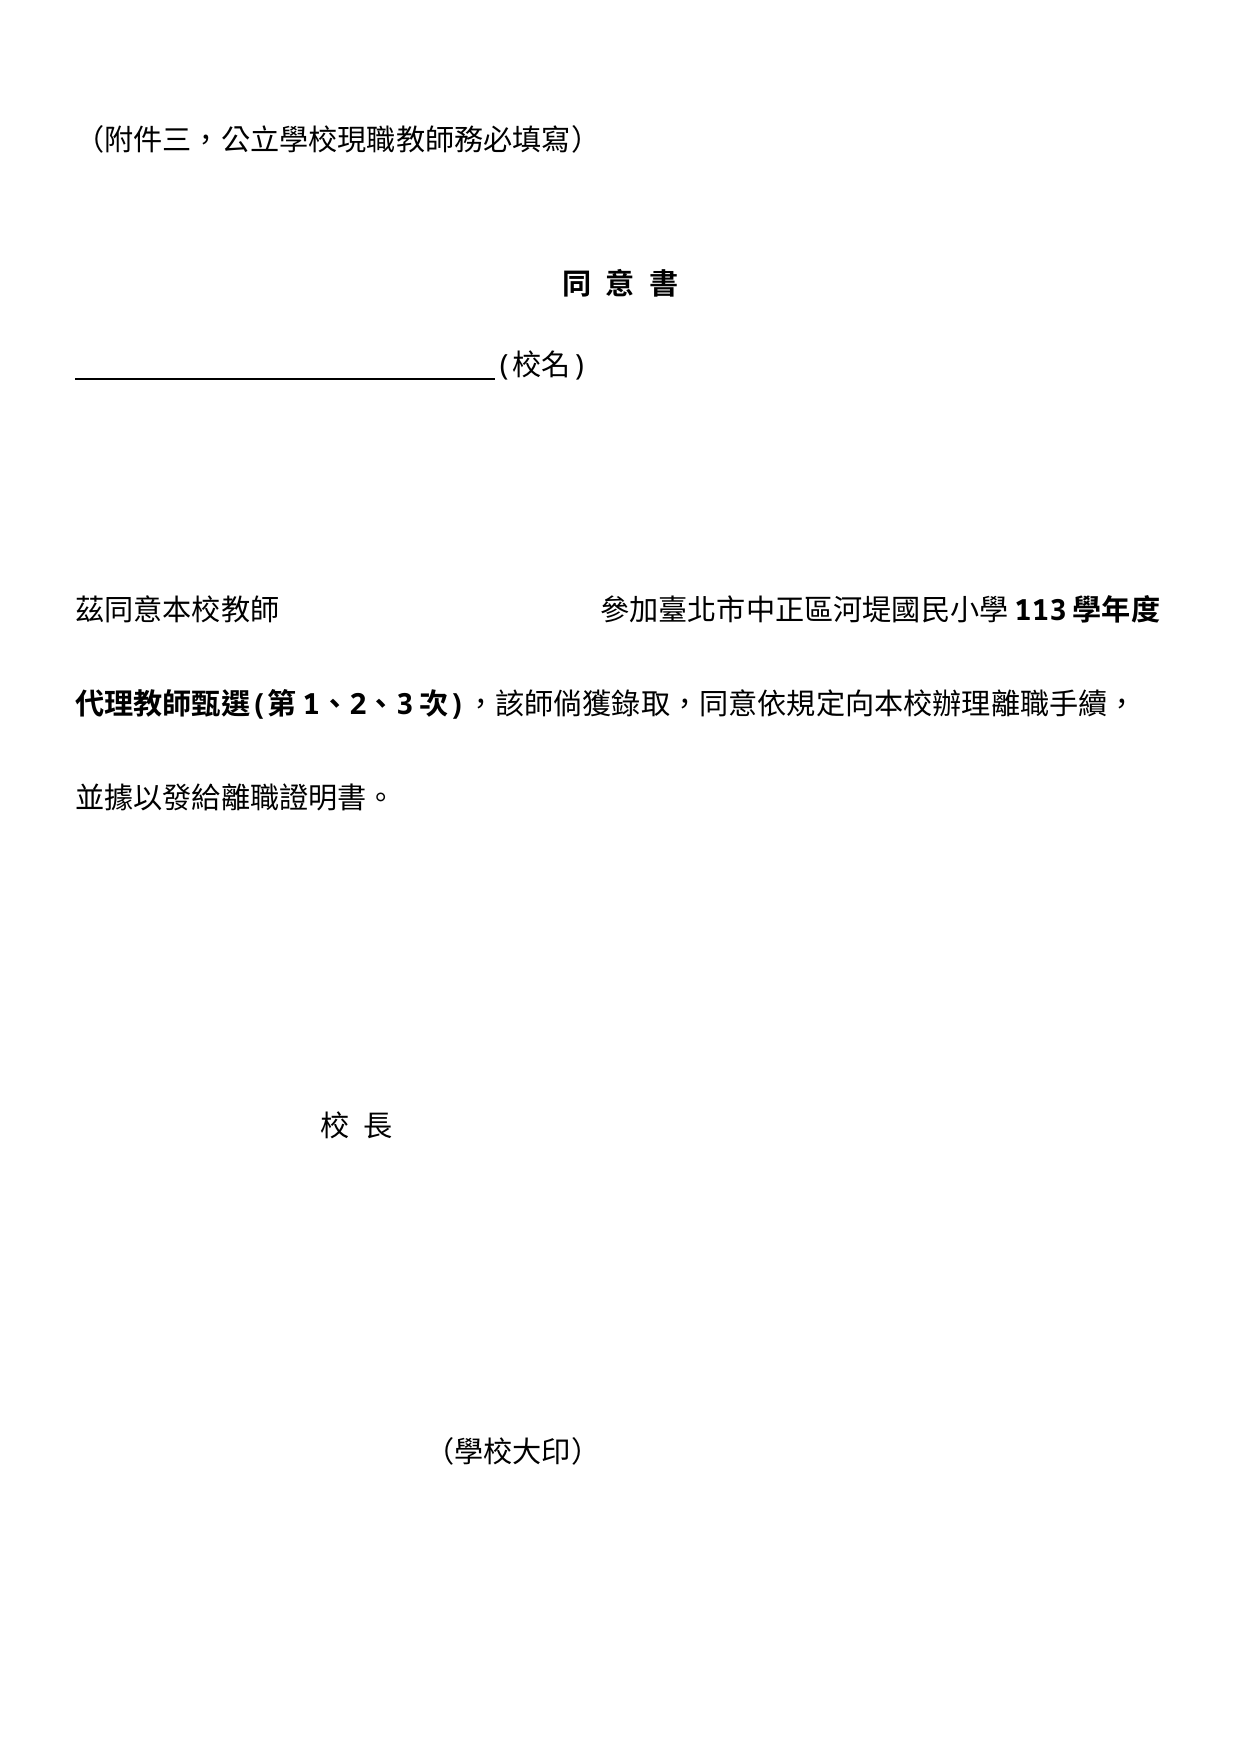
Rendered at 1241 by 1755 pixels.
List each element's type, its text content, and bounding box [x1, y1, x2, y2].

text （學校大印） [75, 1408, 1165, 1471]
text 茲同意本校教師 參加臺北市中正區河堤國民小學113學年度代理教師甄選(第1、2、3次)，該師倘獲錄取，同意依規定向本校辦理離職手續，並據以發給離職證明書。 [75, 566, 1165, 816]
text (校名) [75, 321, 1165, 384]
text （附件三，公立學校現職教師務必填寫） [75, 96, 1146, 158]
text 同 意 書 [75, 240, 1165, 302]
text 校 長 [75, 1082, 1165, 1144]
